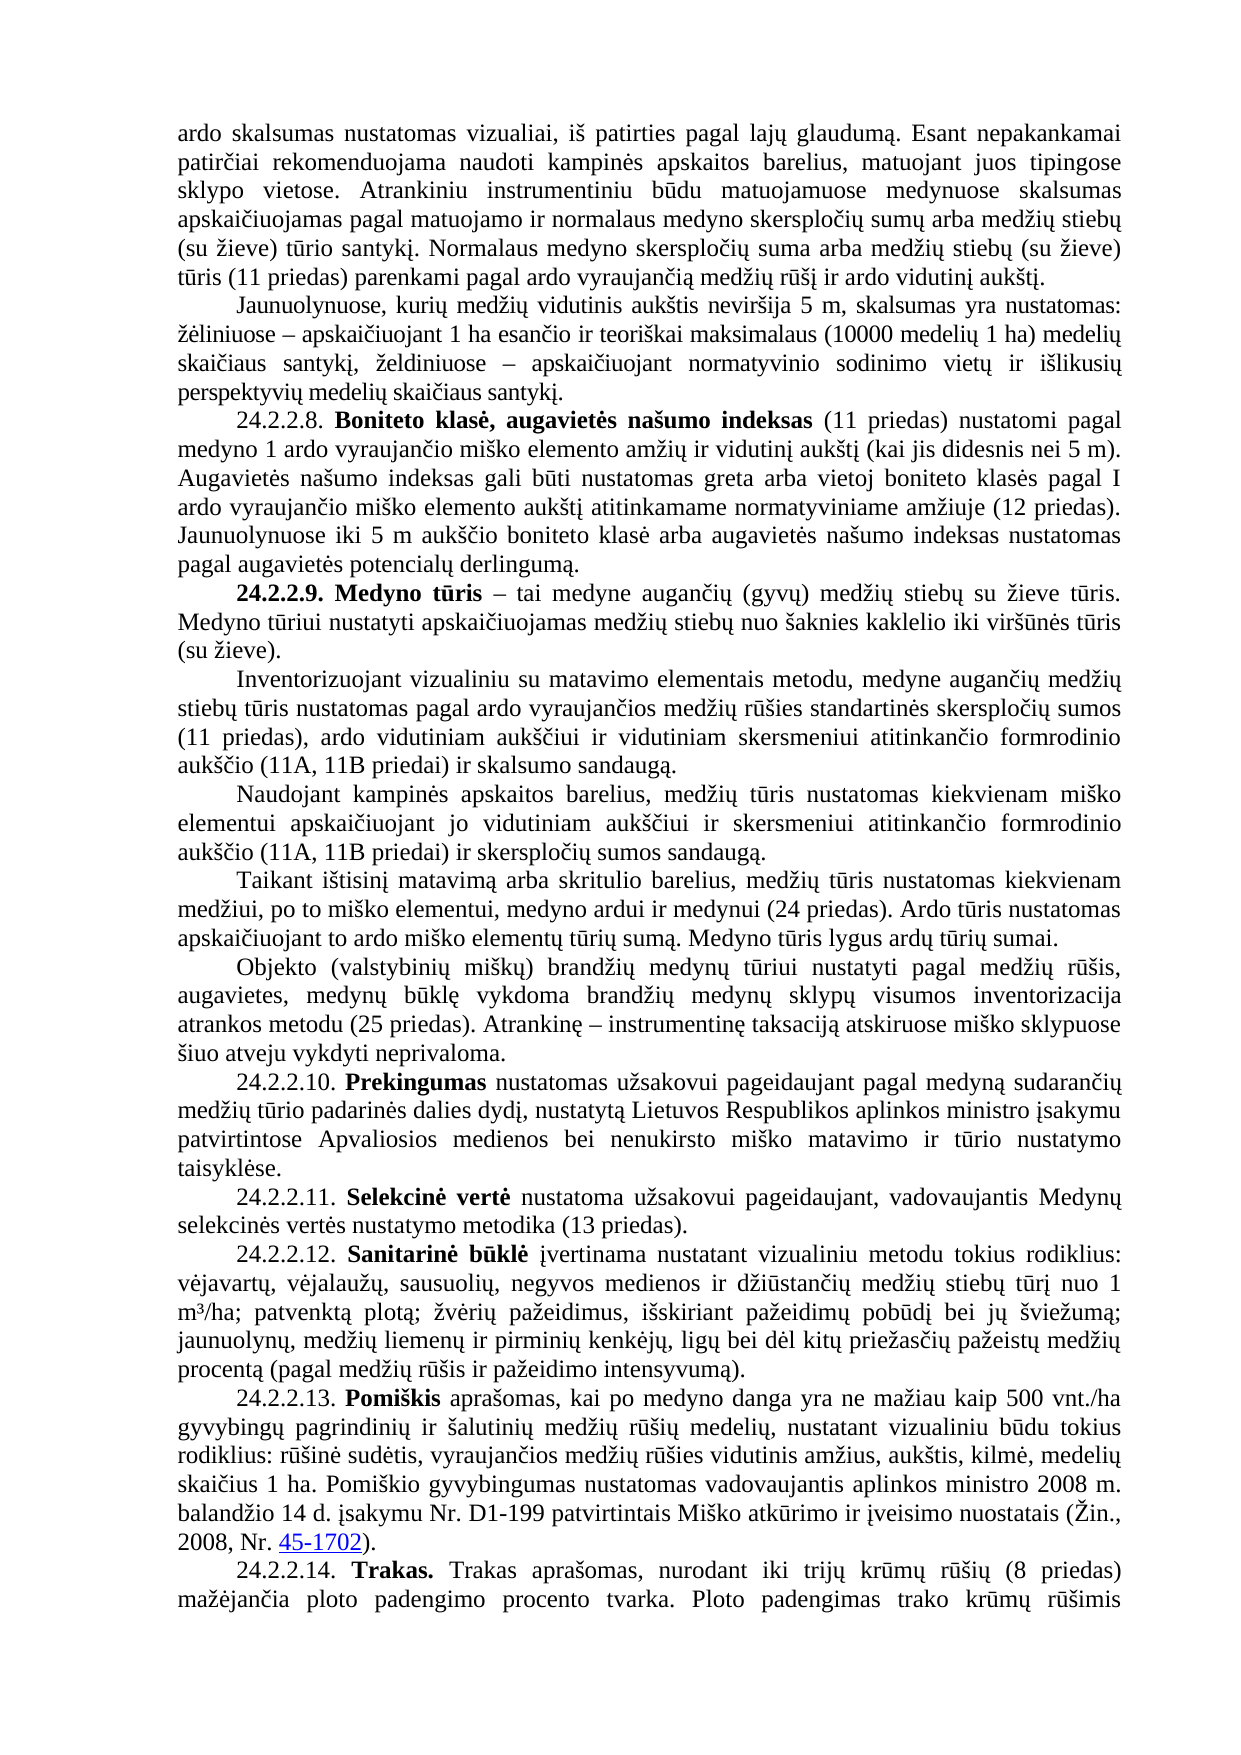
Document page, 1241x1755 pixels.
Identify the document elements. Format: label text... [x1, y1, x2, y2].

text 24.2.2.13. Pomiškis aprašomas, kai po medyno danga yra ne mažiau kaip 500 vnt./ha gyvybingų pagrindinių ir šalutinių medžių rūšių medelių, nustatant vizualiniu būdu tokius rodiklius: rūšinė sudėtis, vyraujančios medžių rūšies vidutinis amžius, aukštis, kilmė, medelių skaičius 1 ha. Pomiškio gyvybingumas nustatomas vadovaujantis aplinkos ministro 2008 m. balandžio 14 d. įsakymu Nr. D1-199 patvirtintais Miško atkūrimo ir įveisimo nuostatais (Žin., 2008, Nr. 45-1702). [177, 1383, 1122, 1556]
text 24.2.2.9. Medyno tūris – tai medyne augančių (gyvų) medžių stiebų su žieve tūris. Medyno tūriui nustatyti apskaičiuojamas medžių stiebų nuo šaknies kaklelio iki viršūnės tūris (su žieve). [177, 578, 1122, 664]
text Jaunuolynuose, kurių medžių vidutinis aukštis neviršija 5 m, skalsumas yra nustatomas: žėliniuose – apskaičiuojant 1 ha esančio ir teoriškai maksimalaus (10000 medelių 1 ha) medelių skaičiaus santykį, želdiniuose – apskaičiuojant normatyvinio sodinimo vietų ir išlikusių perspektyvių medelių skaičiaus santykį. [177, 291, 1122, 406]
text 24.2.2.10. Prekingumas nustatomas užsakovui pageidaujant pagal medyną sudarančių medžių tūrio padarinės dalies dydį, nustatytą Lietuvos Respublikos aplinkos ministro įsakymu patvirtintose Apvaliosios medienos bei nenukirsto miško matavimo ir tūrio nustatymo taisyklėse. [177, 1067, 1122, 1182]
text 24.2.2.12. Sanitarinė būklė įvertinama nustatant vizualiniu metodu tokius rodiklius: vėjavartų, vėjalaužų, sausuolių, negyvos medienos ir džiūstančių medžių stiebų tūrį nuo 1 m³/ha; patvenktą plotą; žvėrių pažeidimus, išskiriant pažeidimų pobūdį bei jų šviežumą; jaunuolynų, medžių liemenų ir pirminių kenkėjų, ligų bei dėl kitų priežasčių pažeistų medžių procentą (pagal medžių rūšis ir pažeidimo intensyvumą). [177, 1239, 1122, 1383]
text Objekto (valstybinių miškų) brandžių medynų tūriui nustatyti pagal medžių rūšis, augavietes, medynų būklę vykdoma brandžių medynų sklypų visumos inventorizacija atrankos metodu (25 priedas). Atrankinę – instrumentinę taksaciją atskiruose miško sklypuose šiuo atveju vykdyti neprivaloma. [177, 952, 1122, 1067]
text Taikant ištisinį matavimą arba skritulio barelius, medžių tūris nustatomas kiekvienam medžiui, po to miško elementui, medyno ardui ir medynui (24 priedas). Ardo tūris nustatomas apskaičiuojant to ardo miško elementų tūrių sumą. Medyno tūris lygus ardų tūrių sumai. [177, 866, 1122, 952]
text Inventorizuojant vizualiniu su matavimo elementais metodu, medyne augančių medžių stiebų tūris nustatomas pagal ardo vyraujančios medžių rūšies standartinės skerspločių sumos (11 priedas), ardo vidutiniam aukščiui ir vidutiniam skersmeniui atitinkančio formrodinio aukščio (11A, 11B priedai) ir skalsumo sandaugą. [177, 664, 1122, 779]
text 24.2.2.8. Boniteto klasė, augavietės našumo indeksas (11 priedas) nustatomi pagal medyno 1 ardo vyraujančio miško elemento amžių ir vidutinį aukštį (kai jis didesnis nei 5 m). Augavietės našumo indeksas gali būti nustatomas greta arba vietoj boniteto klasės pagal I ardo vyraujančio miško elemento aukštį atitinkamame normatyviniame amžiuje (12 priedas). Jaunuolynuose iki 5 m aukščio boniteto klasė arba augavietės našumo indeksas nustatomas pagal augavietės potencialų derlingumą. [177, 406, 1122, 578]
text ardo skalsumas nustatomas vizualiai, iš patirties pagal lajų glaudumą. Esant nepakankamai patirčiai rekomenduojama naudoti kampinės apskaitos barelius, matuojant juos tipingose sklypo vietose. Atrankiniu instrumentiniu būdu matuojamuose medynuose skalsumas apskaičiuojamas pagal matuojamo ir normalaus medyno skerspločių sumų arba medžių stiebų (su žieve) tūrio santykį. Normalaus medyno skerspločių suma arba medžių stiebų (su žieve) tūris (11 priedas) parenkami pagal ardo vyraujančią medžių rūšį ir ardo vidutinį aukštį. [177, 118, 1122, 291]
text Naudojant kampinės apskaitos barelius, medžių tūris nustatomas kiekvienam miško elementui apskaičiuojant jo vidutiniam aukščiui ir skersmeniui atitinkančio formrodinio aukščio (11A, 11B priedai) ir skerspločių sumos sandaugą. [177, 779, 1122, 866]
text 24.2.2.11. Selekcinė vertė nustatoma užsakovui pageidaujant, vadovaujantis Medynų selekcinės vertės nustatymo metodika (13 priedas). [177, 1182, 1122, 1239]
text 24.2.2.14. Trakas. Trakas aprašomas, nurodant iki trijų krūmų rūšių (8 priedas) mažėjančia ploto padengimo procento tvarka. Ploto padengimas trako krūmų rūšimis [177, 1556, 1122, 1613]
